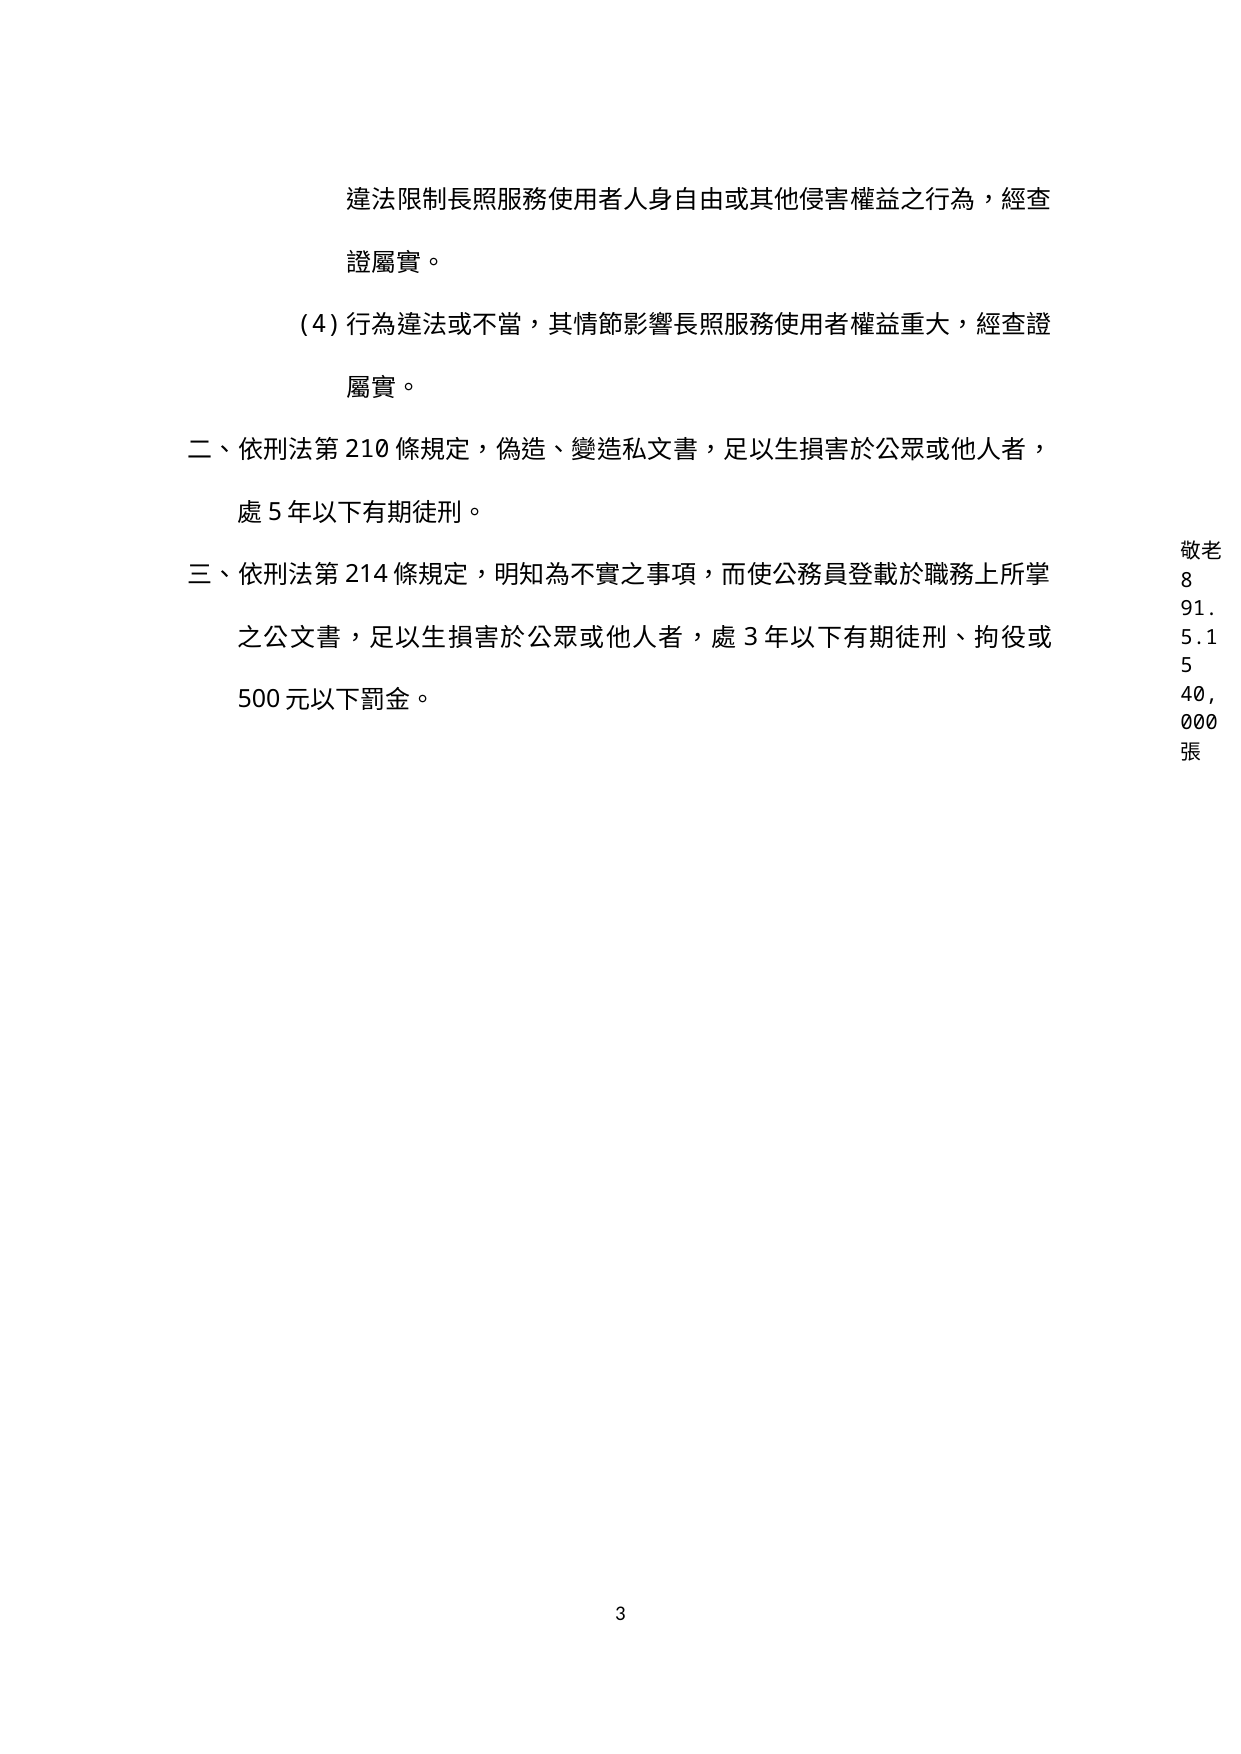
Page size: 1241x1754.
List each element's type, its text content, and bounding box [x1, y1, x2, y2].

text 二、依刑法第210條規定，偽造、變造私文書，足以生損害於公眾或他人者，處5年以下有期徒刑。 [187, 406, 1053, 531]
text 敬老8 91.5.15 40,000張 [1180, 535, 1225, 766]
list 行為違法或不當，其情節影響長照服務使用者權益重大，經查證屬實。 [296, 281, 1053, 406]
text 三、依刑法第214條規定，明知為不實之事項，而使公務員登載於職務上所掌之公文書，足以生損害於公眾或他人者，處3年以下有期徒刑、拘役或500元以下罰金。 [187, 531, 1053, 719]
text [1165, 527, 1240, 799]
list 違法限制長照服務使用者人身自由或其他侵害權益之行為，經查證屬實。 [296, 156, 1053, 281]
